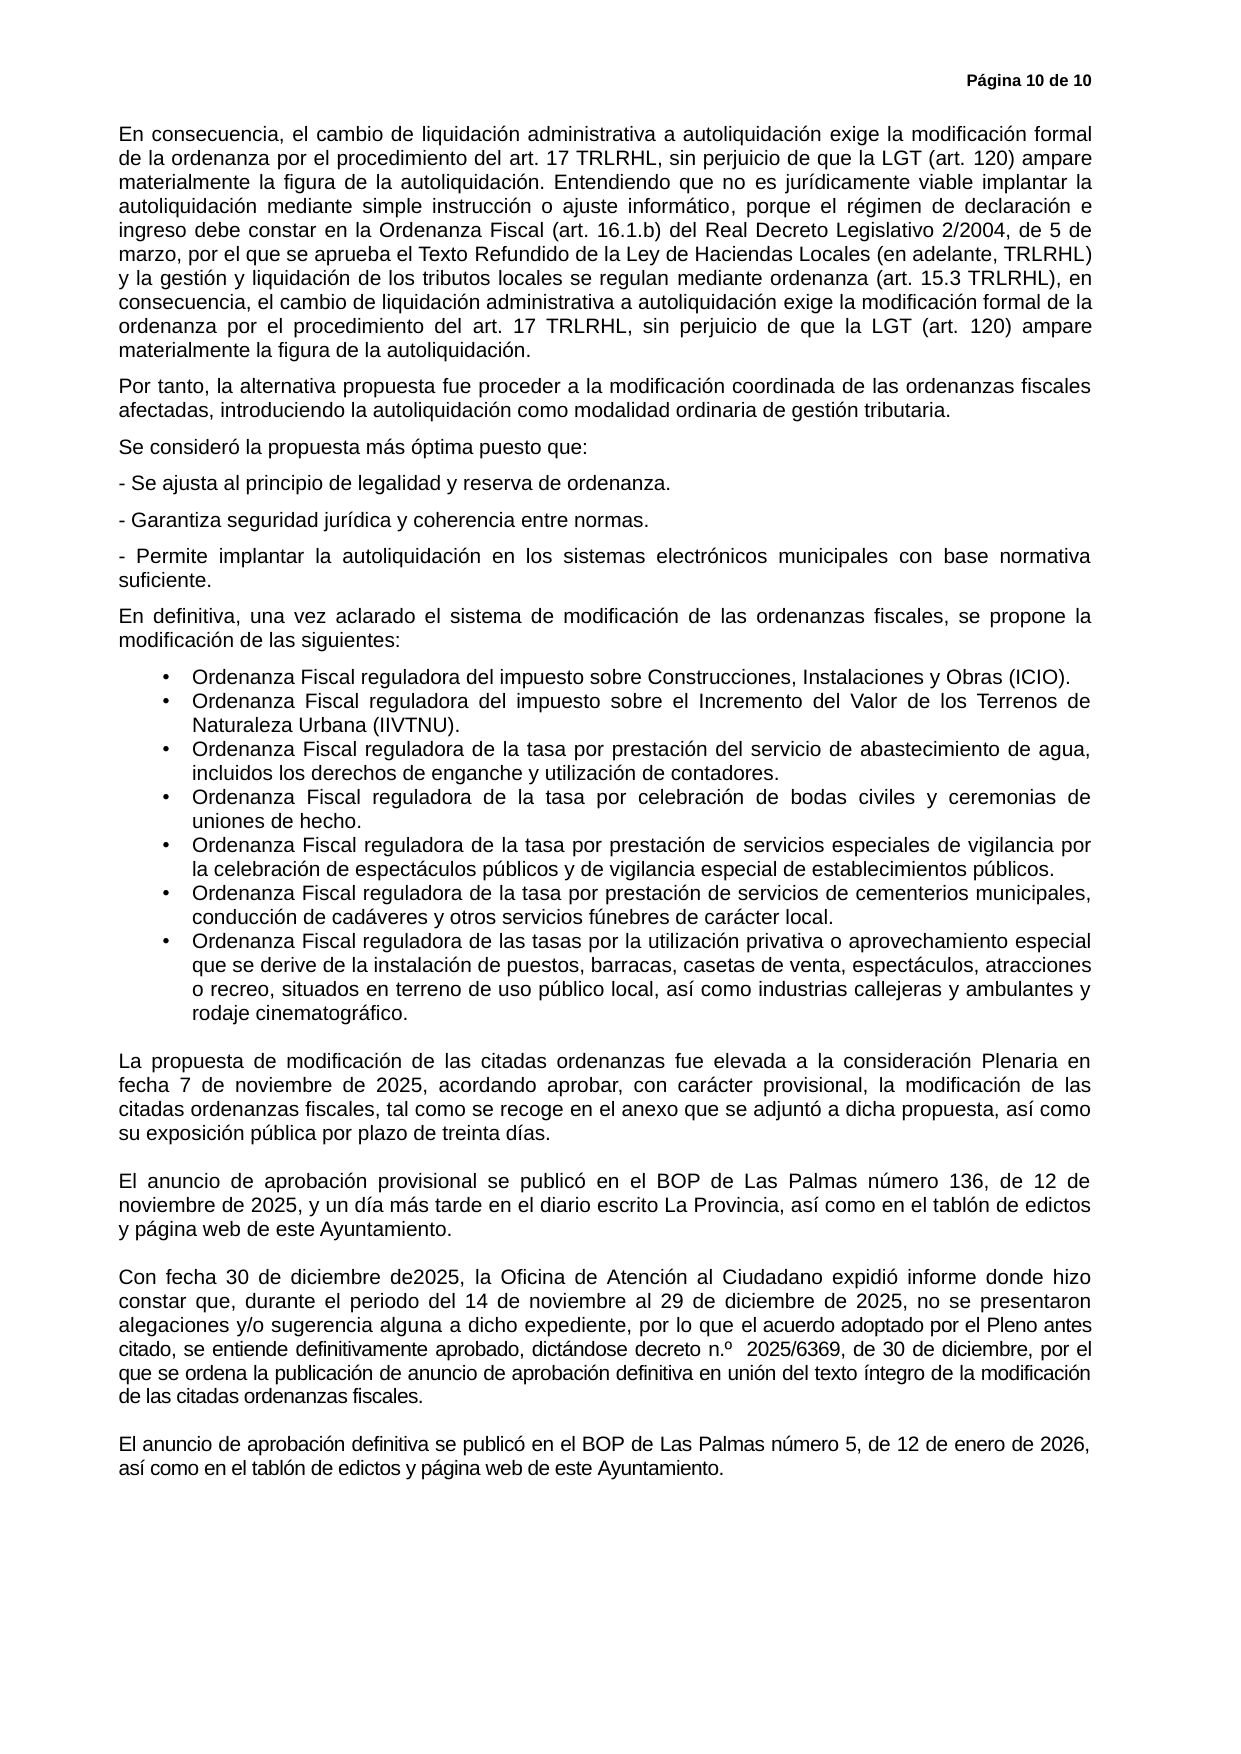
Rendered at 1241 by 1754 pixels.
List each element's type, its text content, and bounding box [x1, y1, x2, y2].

text El anuncio de aprobación provisional se publicó en el BOP de Las Palmas número 136, de 12 de noviembre de 2025, y un día más tarde en el diario escrito La Provincia, así como en el tablón de edictos y página web de este Ayuntamiento. [118, 1169, 1092, 1241]
text Se consideró la propuesta más óptima puesto que: [118, 434, 1092, 458]
list Ordenanza Fiscal reguladora de la tasa por celebración de bodas civiles y ceremonias de uniones de hecho. [162, 785, 1092, 833]
text El anuncio de aprobación definitiva se publicó en el BOP de Las Palmas número 5, de 12 de enero de 2026, así como en el tablón de edictos y página web de este Ayuntamiento. [118, 1432, 1092, 1480]
text - Permite implantar la autoliquidación en los sistemas electrónicos municipales con base normativa suficiente. [118, 544, 1092, 592]
text En definitiva, una vez aclarado el sistema de modificación de las ordenanzas fiscales, se propone la modificación de las siguientes: [118, 604, 1092, 652]
list Ordenanza Fiscal reguladora del impuesto sobre Construcciones, Instalaciones y Obras (ICIO). [162, 665, 1092, 689]
text - Se ajusta al principio de legalidad y reserva de ordenanza. [118, 471, 1092, 495]
list Ordenanza Fiscal reguladora de la tasa por prestación de servicios especiales de vigilancia por la celebración de espectáculos públicos y de vigilancia especial de establecimientos públicos. [162, 833, 1092, 881]
list Ordenanza Fiscal reguladora de la tasa por prestación del servicio de abastecimiento de agua, incluidos los derechos de enganche y utilización de contadores. [162, 737, 1092, 785]
list Ordenanza Fiscal reguladora de las tasas por la utilización privativa o aprovechamiento especial que se derive de la instalación de puestos, barracas, casetas de venta, espectáculos, atracciones o recreo, situados en terreno de uso público local, así como industrias callejeras y ambulantes y rodaje cinematográfico. [162, 929, 1092, 1025]
text - Garantiza seguridad jurídica y coherencia entre normas. [118, 507, 1092, 531]
text En consecuencia, el cambio de liquidación administrativa a autoliquidación exige la modificación formal de la ordenanza por el procedimiento del art. 17 TRLRHL, sin perjuicio de que la LGT (art. 120) ampare materialmente la figura de la autoliquidación. Entendiendo que no es jurídicamente viable implantar la autoliquidación mediante simple instrucción o ajuste informático, porque el régimen de declaración e ingreso debe constar en la Ordenanza Fiscal (art. 16.1.b) del Real Decreto Legislativo 2/2004, de 5 de marzo, por el que se aprueba el Texto Refundido de la Ley de Haciendas Locales (en adelante, TRLRHL) y la gestión y liquidación de los tributos locales se regulan mediante ordenanza (art. 15.3 TRLRHL), en consecuencia, el cambio de liquidación administrativa a autoliquidación exige la modificación formal de la ordenanza por el procedimiento del art. 17 TRLRHL, sin perjuicio de que la LGT (art. 120) ampare materialmente la figura de la autoliquidación. [118, 122, 1092, 362]
text La propuesta de modificación de las citadas ordenanzas fue elevada a la consideración Plenaria en fecha 7 de noviembre de 2025, acordando aprobar, con carácter provisional, la modificación de las citadas ordenanzas fiscales, tal como se recoge en el anexo que se adjuntó a dicha propuesta, así como su exposición pública por plazo de treinta días. [118, 1049, 1092, 1145]
list Ordenanza Fiscal reguladora del impuesto sobre el Incremento del Valor de los Terrenos de Naturaleza Urbana (IIVTNU). [162, 689, 1092, 737]
list Ordenanza Fiscal reguladora de la tasa por prestación de servicios de cementerios municipales, conducción de cadáveres y otros servicios fúnebres de carácter local. [162, 881, 1092, 929]
text Por tanto, la alternativa propuesta fue proceder a la modificación coordinada de las ordenanzas fiscales afectadas, introduciendo la autoliquidación como modalidad ordinaria de gestión tributaria. [118, 374, 1092, 422]
text Con fecha 30 de diciembre de2025, la Oficina de Atención al Ciudadano expidió informe donde hizo constar que, durante el periodo del 14 de noviembre al 29 de diciembre de 2025, no se presentaron alegaciones y/o sugerencia alguna a dicho expediente, por lo que el acuerdo adoptado por el Pleno antes citado, se entiende definitivamente aprobado, dictándose decreto n.º 2025/6369, de 30 de diciembre, por el que se ordena la publicación de anuncio de aprobación definitiva en unión del texto íntegro de la modificación de las citadas ordenanzas fiscales. [118, 1264, 1092, 1408]
